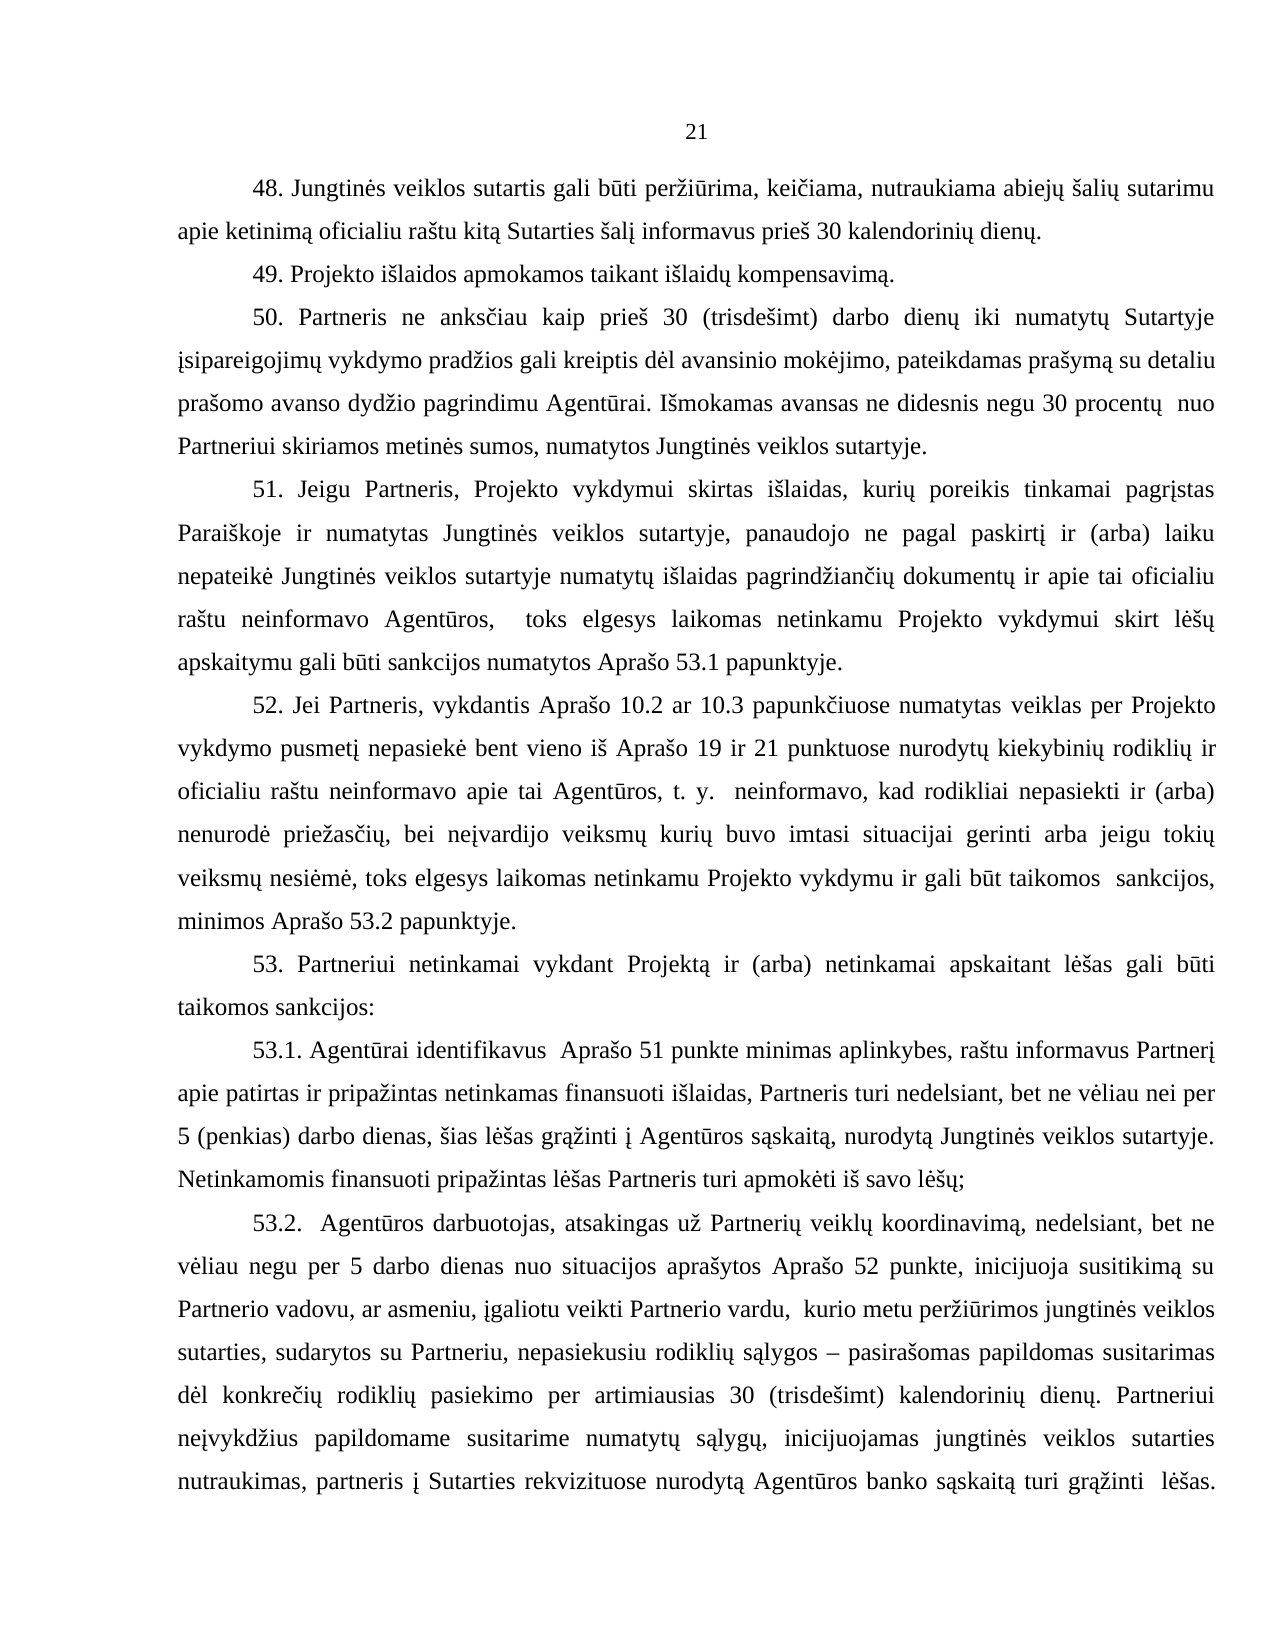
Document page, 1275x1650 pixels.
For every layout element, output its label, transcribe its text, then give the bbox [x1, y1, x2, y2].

text 49. Projekto išlaidos apmokamos taikant išlaidų kompensavimą. [177, 259, 1216, 288]
text 53.1. Agentūrai identifikavus Aprašo 51 punkte minimas aplinkybes, raštu informavus Partnerį apie patirtas ir pripažintas netinkamas finansuoti išlaidas, Partneris turi nedelsiant, bet ne vėliau nei per 5 (penkias) darbo dienas, šias lėšas grąžinti į Agentūros sąskaitą, nurodytą Jungtinės veiklos sutartyje. Netinkamomis finansuoti pripažintas lėšas Partneris turi apmokėti iš savo lėšų; [177, 1035, 1216, 1193]
text 48. Jungtinės veiklos sutartis gali būti peržiūrima, keičiama, nutraukiama abiejų šalių sutarimu apie ketinimą oficialiu raštu kitą Sutarties šalį informavus prieš 30 kalendorinių dienų. [177, 173, 1216, 244]
text 53.2. Agentūros darbuotojas, atsakingas už Partnerių veiklų koordinavimą, nedelsiant, bet ne vėliau negu per 5 darbo dienas nuo situacijos aprašytos Aprašo 52 punkte, inicijuoja susitikimą su Partnerio vadovu, ar asmeniu, įgaliotu veikti Partnerio vardu, kurio metu peržiūrimos jungtinės veiklos sutarties, sudarytos su Partneriu, nepasiekusiu rodiklių sąlygos – pasirašomas papildomas susitarimas dėl konkrečių rodiklių pasiekimo per artimiausias 30 (trisdešimt) kalendorinių dienų. Partneriui neįvykdžius papildomame susitarime numatytų sąlygų, inicijuojamas jungtinės veiklos sutarties nutraukimas, partneris į Sutarties rekvizituose nurodytą Agentūros banko sąskaitą turi grąžinti lėšas. [177, 1208, 1216, 1495]
text 50. Partneris ne anksčiau kaip prieš 30 (trisdešimt) darbo dienų iki numatytų Sutartyje įsipareigojimų vykdymo pradžios gali kreiptis dėl avansinio mokėjimo, pateikdamas prašymą su detaliu prašomo avanso dydžio pagrindimu Agentūrai. Išmokamas avansas ne didesnis negu 30 procentų nuo Partneriui skiriamos metinės sumos, numatytos Jungtinės veiklos sutartyje. [177, 302, 1216, 460]
text 53. Partneriui netinkamai vykdant Projektą ir (arba) netinkamai apskaitant lėšas gali būti taikomos sankcijos: [177, 949, 1216, 1021]
text 51. Jeigu Partneris, Projekto vykdymui skirtas išlaidas, kurių poreikis tinkamai pagrįstas Paraiškoje ir numatytas Jungtinės veiklos sutartyje, panaudojo ne pagal paskirtį ir (arba) laiku nepateikė Jungtinės veiklos sutartyje numatytų išlaidas pagrindžiančių dokumentų ir apie tai oficialiu raštu neinformavo Agentūros, toks elgesys laikomas netinkamu Projekto vykdymui skirt lėšų apskaitymu gali būti sankcijos numatytos Aprašo 53.1 papunktyje. [177, 474, 1216, 676]
text 52. Jei Partneris, vykdantis Aprašo 10.2 ar 10.3 papunkčiuose numatytas veiklas per Projekto vykdymo pusmetį nepasiekė bent vieno iš Aprašo 19 ir 21 punktuose nurodytų kiekybinių rodiklių ir oficialiu raštu neinformavo apie tai Agentūros, t. y. neinformavo, kad rodikliai nepasiekti ir (arba) nenurodė priežasčių, bei neįvardijo veiksmų kurių buvo imtasi situacijai gerinti arba jeigu tokių veiksmų nesiėmė, toks elgesys laikomas netinkamu Projekto vykdymu ir gali būt taikomos sankcijos, minimos Aprašo 53.2 papunktyje. [177, 690, 1216, 934]
